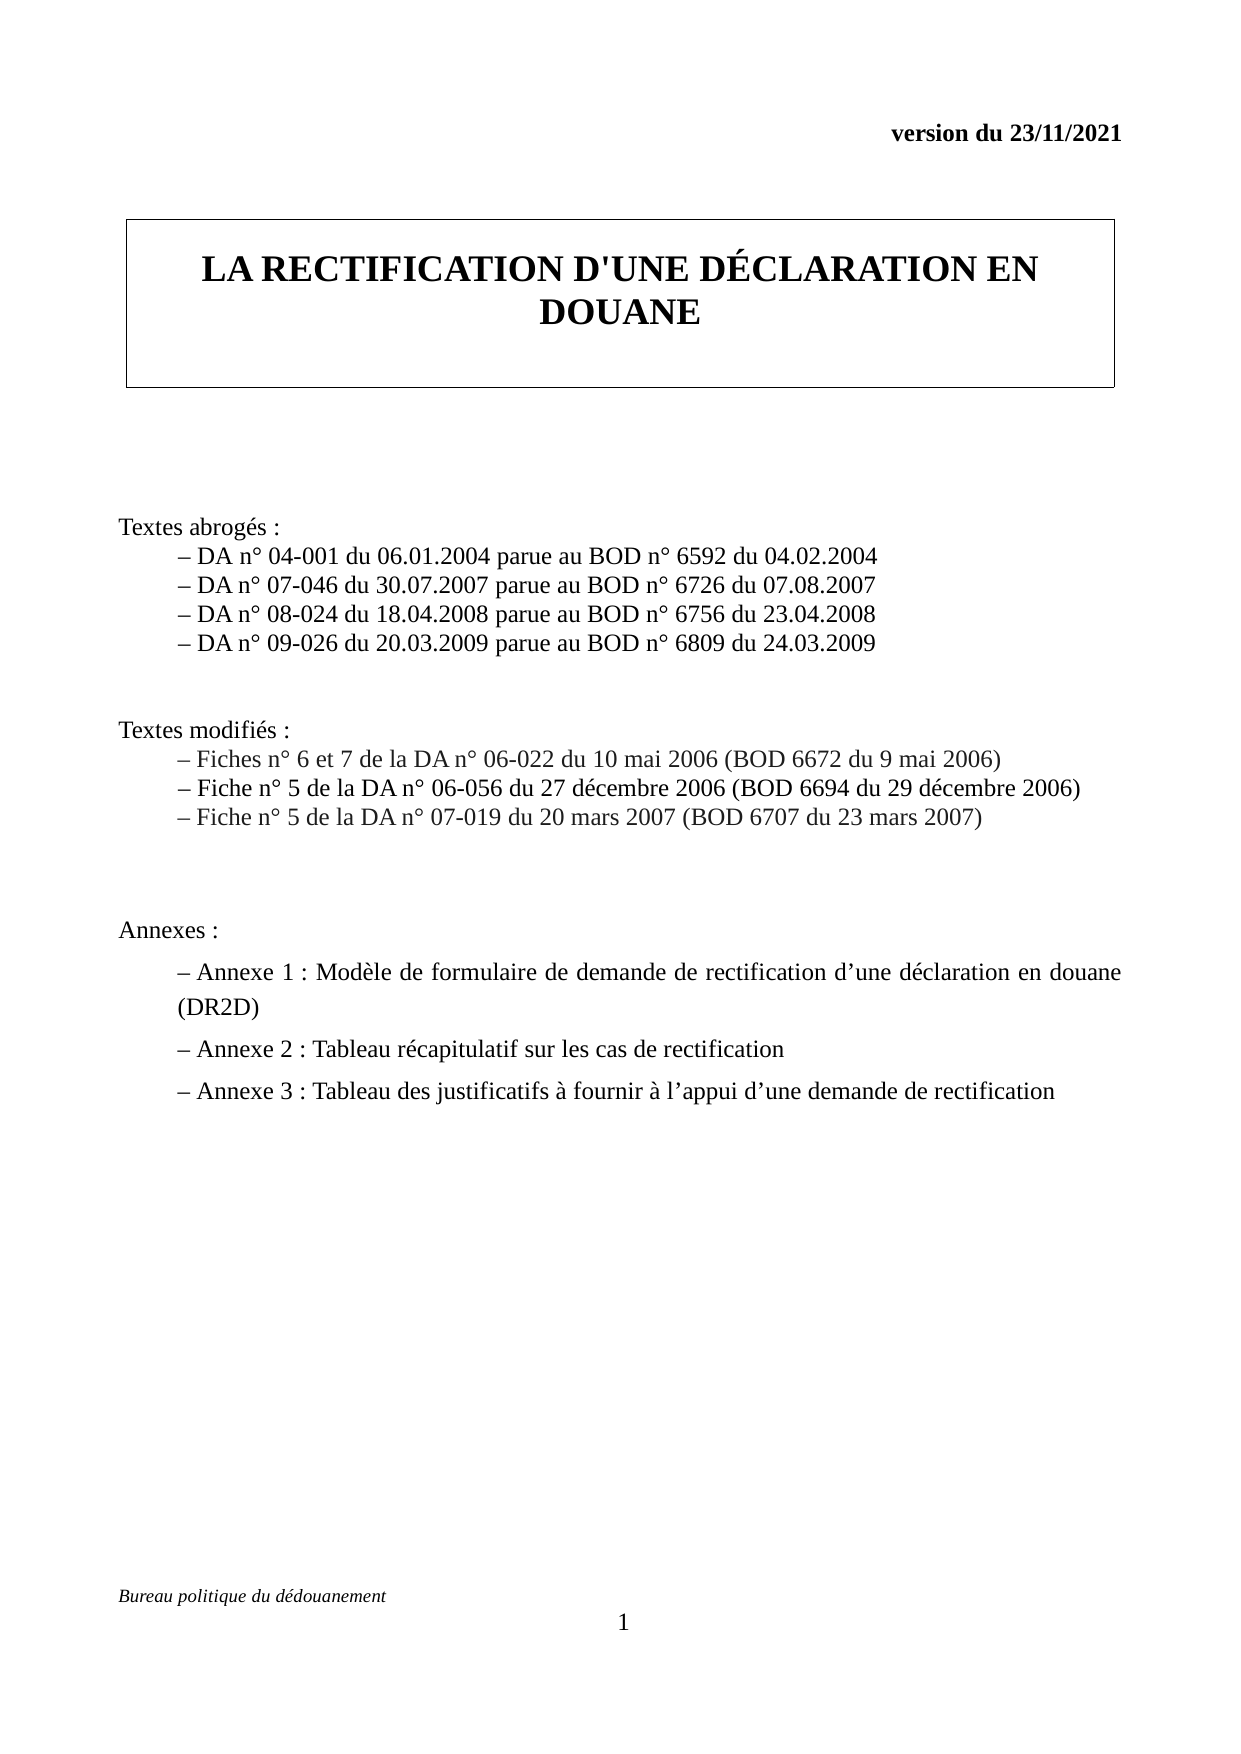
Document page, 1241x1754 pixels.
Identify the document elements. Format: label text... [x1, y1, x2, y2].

text Annexes : [118, 915, 1122, 944]
text Textes modifiés : [118, 715, 1122, 744]
text – Annexe 1 : Modèle de formulaire de demande de rectification d’une déclaration en douane (DR2D) [177, 957, 1122, 1021]
text – DA n° 08-024 du 18.04.2008 parue au BOD n° 6756 du 23.04.2008 [178, 599, 1122, 628]
text – Fiches n° 6 et 7 de la DA n° 06-022 du 10 mai 2006 (BOD 6672 du 9 mai 2006) [177, 744, 1122, 773]
text – DA n° 04-001 du 06.01.2004 parue au BOD n° 6592 du 04.02.2004 [178, 541, 1122, 570]
text – Annexe 2 : Tableau récapitulatif sur les cas de rectification [177, 1034, 1122, 1063]
subtitle LA RECTIFICATION D'UNE DÉCLARATION EN DOUANE [129, 247, 1111, 332]
text – DA n° 09-026 du 20.03.2009 parue au BOD n° 6809 du 24.03.2009 [178, 628, 1122, 657]
text – Fiche n° 5 de la DA n° 06-056 du 27 décembre 2006 (BOD 6694 du 29 décembre 2006) [178, 773, 1122, 802]
text – Fiche n° 5 de la DA n° 07-019 du 20 mars 2007 (BOD 6707 du 23 mars 2007) [177, 802, 1122, 831]
text – Annexe 3 : Tableau des justificatifs à fournir à l’appui d’une demande de rectification [177, 1076, 1122, 1104]
text Textes abrogés : [118, 512, 1122, 541]
text – DA n° 07-046 du 30.07.2007 parue au BOD n° 6726 du 07.08.2007 [178, 570, 1122, 599]
